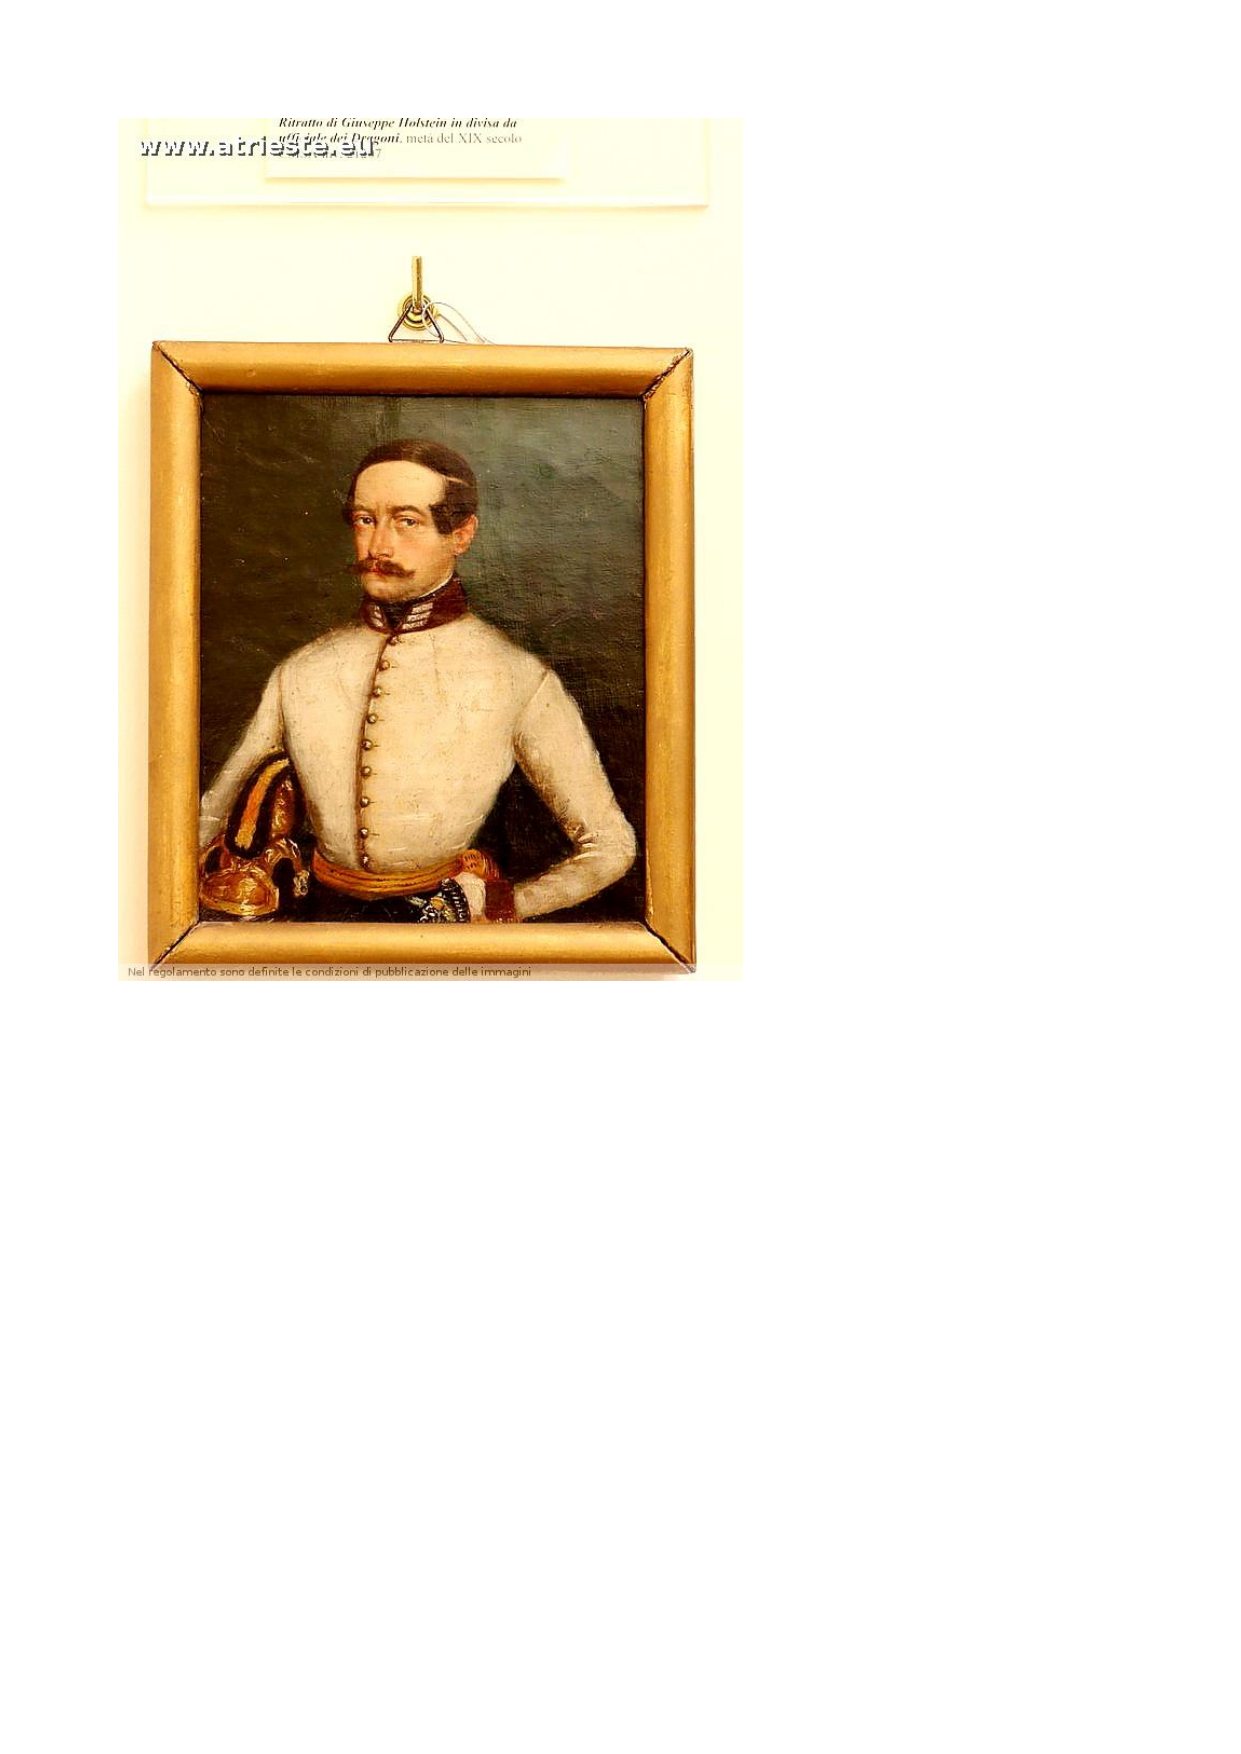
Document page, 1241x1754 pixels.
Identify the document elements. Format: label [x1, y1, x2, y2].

picture [118, 118, 744, 981]
